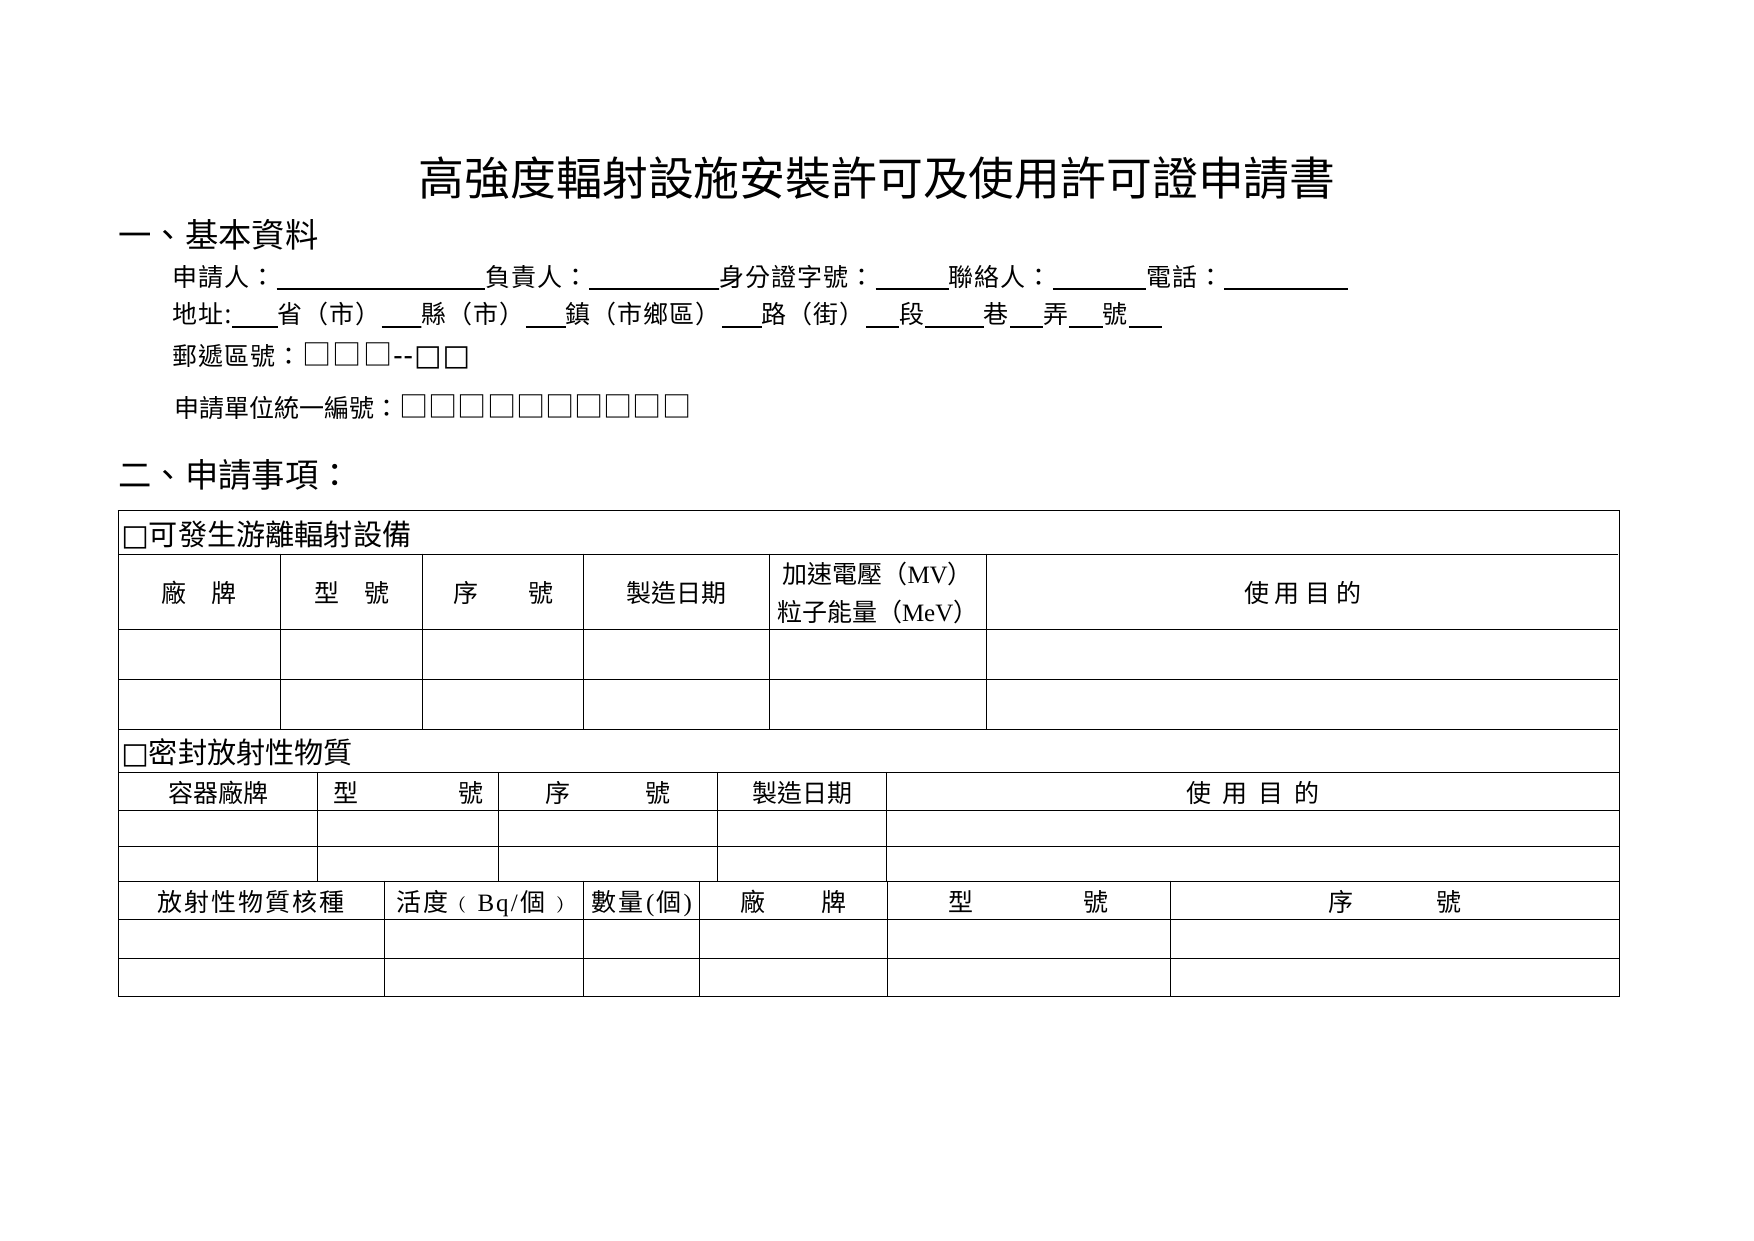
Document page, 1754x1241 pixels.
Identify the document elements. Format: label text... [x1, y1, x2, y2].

table_cell [119, 847, 317, 881]
table_cell 序 號 [423, 555, 583, 629]
table_cell [584, 680, 769, 729]
text 申請人： 負責人： 身分證字號： 聯絡人： 電話： [118, 257, 1636, 294]
table_cell 型 號 [318, 773, 498, 810]
table_cell [584, 920, 699, 957]
table_cell [1171, 959, 1619, 996]
table_cell [281, 680, 422, 729]
table_cell 序 號 [1171, 882, 1619, 919]
table_cell 使 用 目 的 [887, 773, 1619, 810]
table_cell □密封放射性物質 [119, 729, 1619, 772]
table_cell [318, 811, 498, 846]
text 郵遞區號：□□□--□□ [118, 332, 1636, 374]
table_cell [119, 680, 280, 729]
table_cell 容器廠牌 [119, 773, 317, 810]
table_cell [888, 920, 1170, 957]
table_cell [385, 959, 583, 996]
table_cell 廠 牌 [700, 882, 887, 919]
text 申請單位統一編號：□□□□□□□□□□ [118, 383, 1636, 426]
table_cell [119, 920, 384, 957]
table_cell [119, 630, 280, 679]
table_cell [584, 959, 699, 996]
table_cell 數量(個) [584, 882, 699, 919]
table_cell [119, 811, 317, 846]
table_cell [119, 959, 384, 996]
text 地址: 省（市） 縣（市） 鎮（市鄉區） 路（街） 段 巷 弄 號 [118, 294, 1636, 332]
table_cell [987, 679, 1619, 729]
table_header □可發生游離輻射設備 [119, 511, 1619, 553]
table_cell [888, 959, 1170, 996]
table_cell 放射性物質核種 [119, 882, 384, 919]
table_cell [1171, 920, 1619, 957]
table_cell [385, 920, 583, 957]
table_cell [887, 811, 1619, 846]
table_cell 製造日期 [584, 555, 769, 629]
table_cell [987, 629, 1619, 679]
table_cell 廠 牌 [119, 555, 280, 629]
table_cell [281, 630, 422, 679]
table_cell [887, 847, 1619, 881]
table_cell [584, 630, 769, 679]
table_cell 使 用 目 的 [987, 554, 1619, 629]
table_cell [423, 680, 583, 729]
table_cell 製造日期 [718, 773, 886, 810]
table_cell [499, 847, 717, 881]
text 高強度輻射設施安裝許可及使用許可證申請書 [118, 142, 1636, 208]
table_cell [700, 959, 887, 996]
table_cell [318, 847, 498, 881]
table_cell [718, 847, 886, 881]
table_cell [770, 680, 986, 729]
table_cell [770, 630, 986, 679]
table_cell [700, 920, 887, 957]
text 一、基本資料 [118, 208, 1636, 257]
text 二、申請事項： [118, 435, 1636, 510]
table_cell 序 號 [499, 773, 717, 810]
table_cell [423, 630, 583, 679]
table_cell 加速電壓（MV） 粒子能量（MeV） [770, 555, 986, 629]
table_cell [718, 811, 886, 846]
table_cell 型 號 [281, 555, 422, 629]
table_cell 型 號 [888, 882, 1170, 919]
table_cell 活度﹙Bq/個﹚ [385, 882, 583, 919]
table_cell [499, 811, 717, 846]
